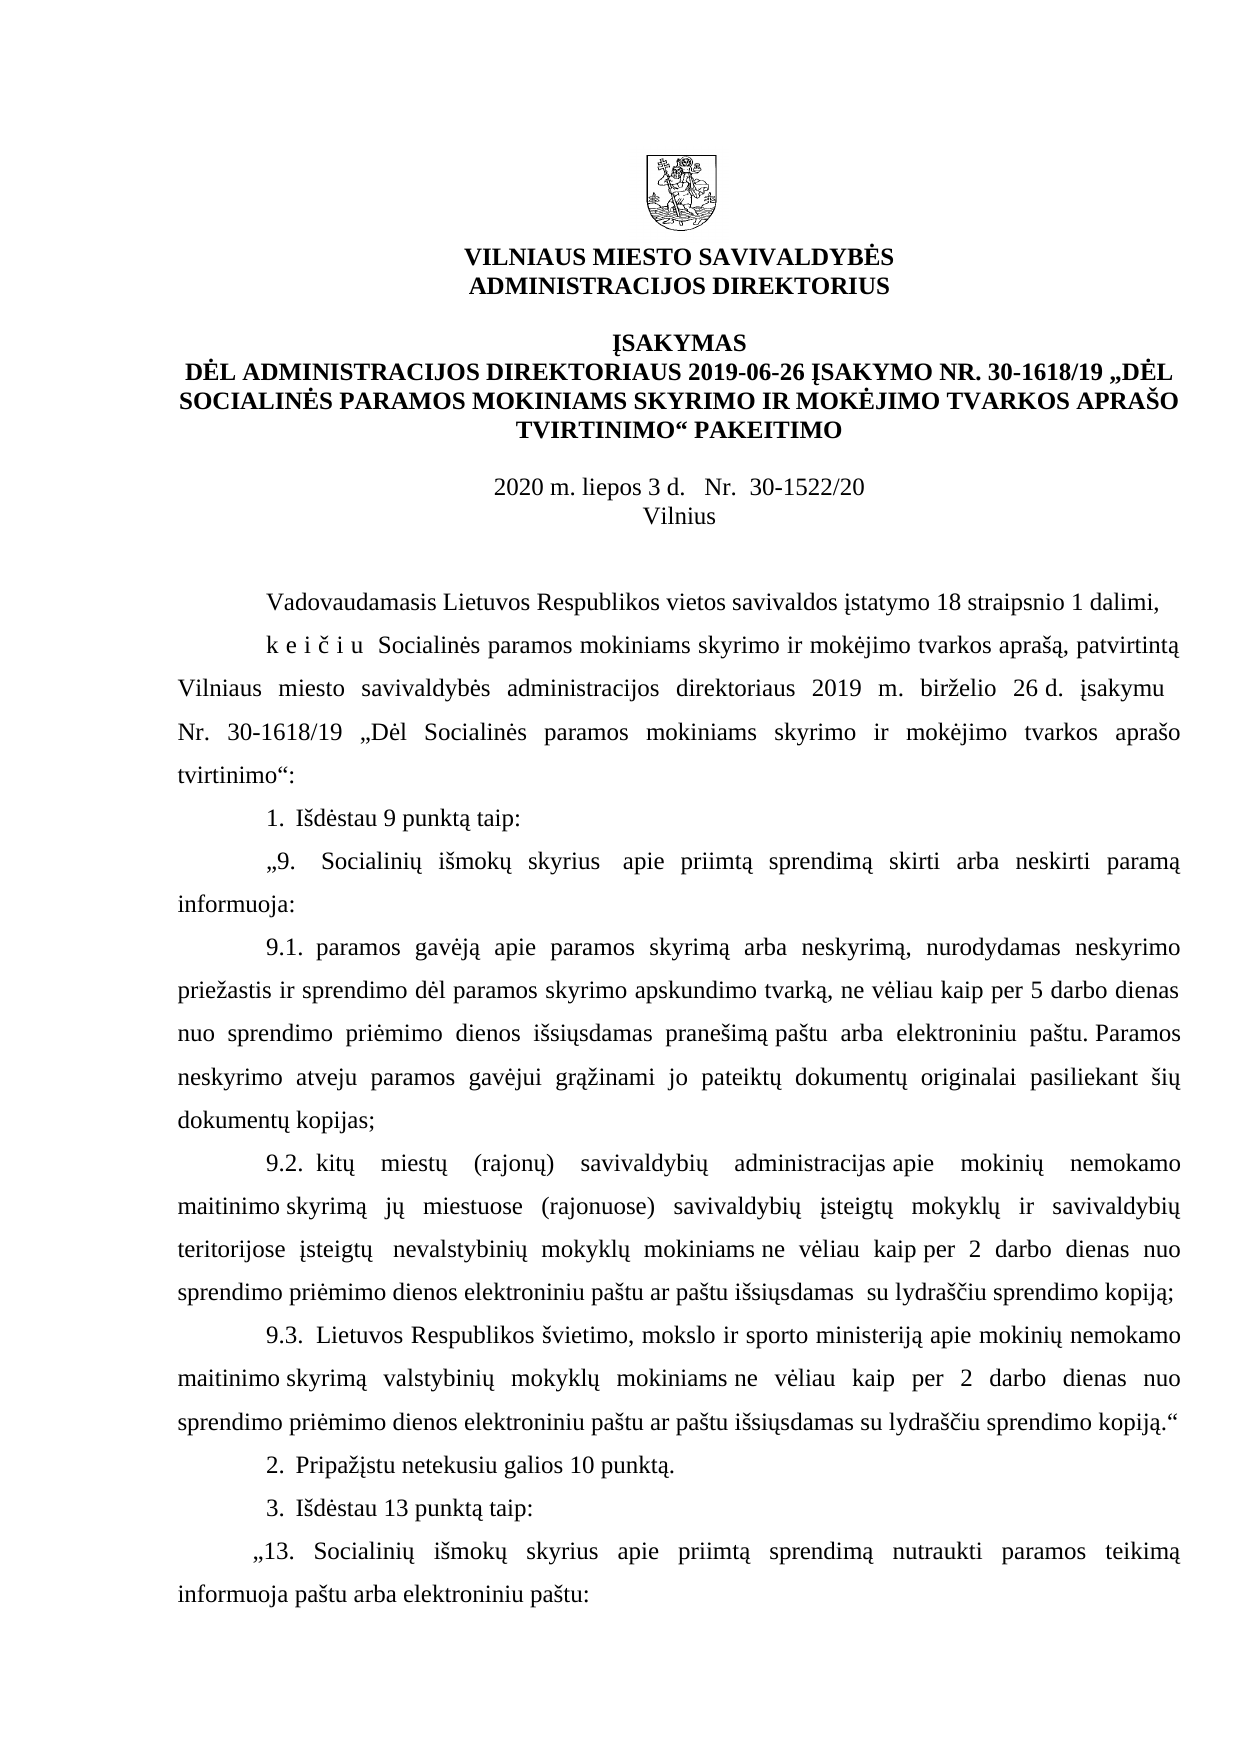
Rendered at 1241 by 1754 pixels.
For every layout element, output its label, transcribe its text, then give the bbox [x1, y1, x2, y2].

text Vilnius [177, 501, 1181, 530]
text DĖL ADMINISTRACIJOS DIREKTORIAUS 2019-06-26 ĮSAKYMO NR. 30-1618/19 „DĖL SOCIALINĖS PARAMOS MOKINIAMS SKYRIMO IR MOKĖJIMO TVARKOS APRAŠO TVIRTINIMO“ PAKEITIMO [177, 357, 1181, 443]
text ĮSAKYMAS [177, 328, 1181, 357]
text 2020 m. liepos 3 d. Nr. 30-1522/20 [177, 472, 1181, 501]
text 2. Pripažįstu netekusiu galios 10 punktą. [215, 1450, 1181, 1478]
text 3. Išdėstau 13 punktą taip: [215, 1493, 1181, 1522]
text „9. Socialinių išmokų skyrius apie priimtą sprendimą skirti arba neskirti paramą informuoja: [177, 846, 1181, 918]
text 9.2. kitų miestų (rajonų) savivaldybių administracijas apie mokinių nemokamo maitinimo skyrimą jų miestuose (rajonuose) savivaldybių įsteigtų mokyklų ir savivaldybių teritorijose įsteigtų nevalstybinių mokyklų mokiniams ne vėliau kaip per 2 darbo dienas nuo sprendimo priėmimo dienos elektroniniu paštu ar paštu išsiųsdamas su lydraščiu sprendimo kopiją; [177, 1148, 1181, 1306]
text VILNIAUS MIESTO SAVIVALDYBĖS [177, 242, 1181, 271]
text 9.1. paramos gavėją apie paramos skyrimą arba neskyrimą, nurodydamas neskyrimo priežastis ir sprendimo dėl paramos skyrimo apskundimo tvarką, ne vėliau kaip per 5 darbo dienas nuo sprendimo priėmimo dienos išsiųsdamas pranešimą paštu arba elektroniniu paštu. Paramos neskyrimo atveju paramos gavėjui grąžinami jo pateiktų dokumentų originalai pasiliekant šių dokumentų kopijas; [177, 932, 1181, 1133]
text k e i č i u Socialinės paramos mokiniams skyrimo ir mokėjimo tvarkos aprašą, patvirtintą Vilniaus miesto savivaldybės administracijos direktoriaus 2019 m. birželio 26 d. įsakymu Nr. 30-1618/19 „Dėl Socialinės paramos mokiniams skyrimo ir mokėjimo tvarkos aprašo tvirtinimo“: [177, 630, 1181, 788]
text „13. Socialinių išmokų skyrius apie priimtą sprendimą nutraukti paramos teikimą informuoja paštu arba elektroniniu paštu: [177, 1536, 1181, 1608]
text ADMINISTRACIJOS DIREKTORIUS [177, 271, 1181, 300]
text Vadovaudamasis Lietuvos Respublikos vietos savivaldos įstatymo 18 straipsnio 1 dalimi, [177, 587, 1181, 616]
text 1. Išdėstau 9 punktą taip: [215, 803, 1181, 832]
text 9.3. Lietuvos Respublikos švietimo, mokslo ir sporto ministeriją apie mokinių nemokamo maitinimo skyrimą valstybinių mokyklų mokiniams ne vėliau kaip per 2 darbo dienas nuo sprendimo priėmimo dienos elektroniniu paštu ar paštu išsiųsdamas su lydraščiu sprendimo kopiją.“ [177, 1320, 1181, 1435]
